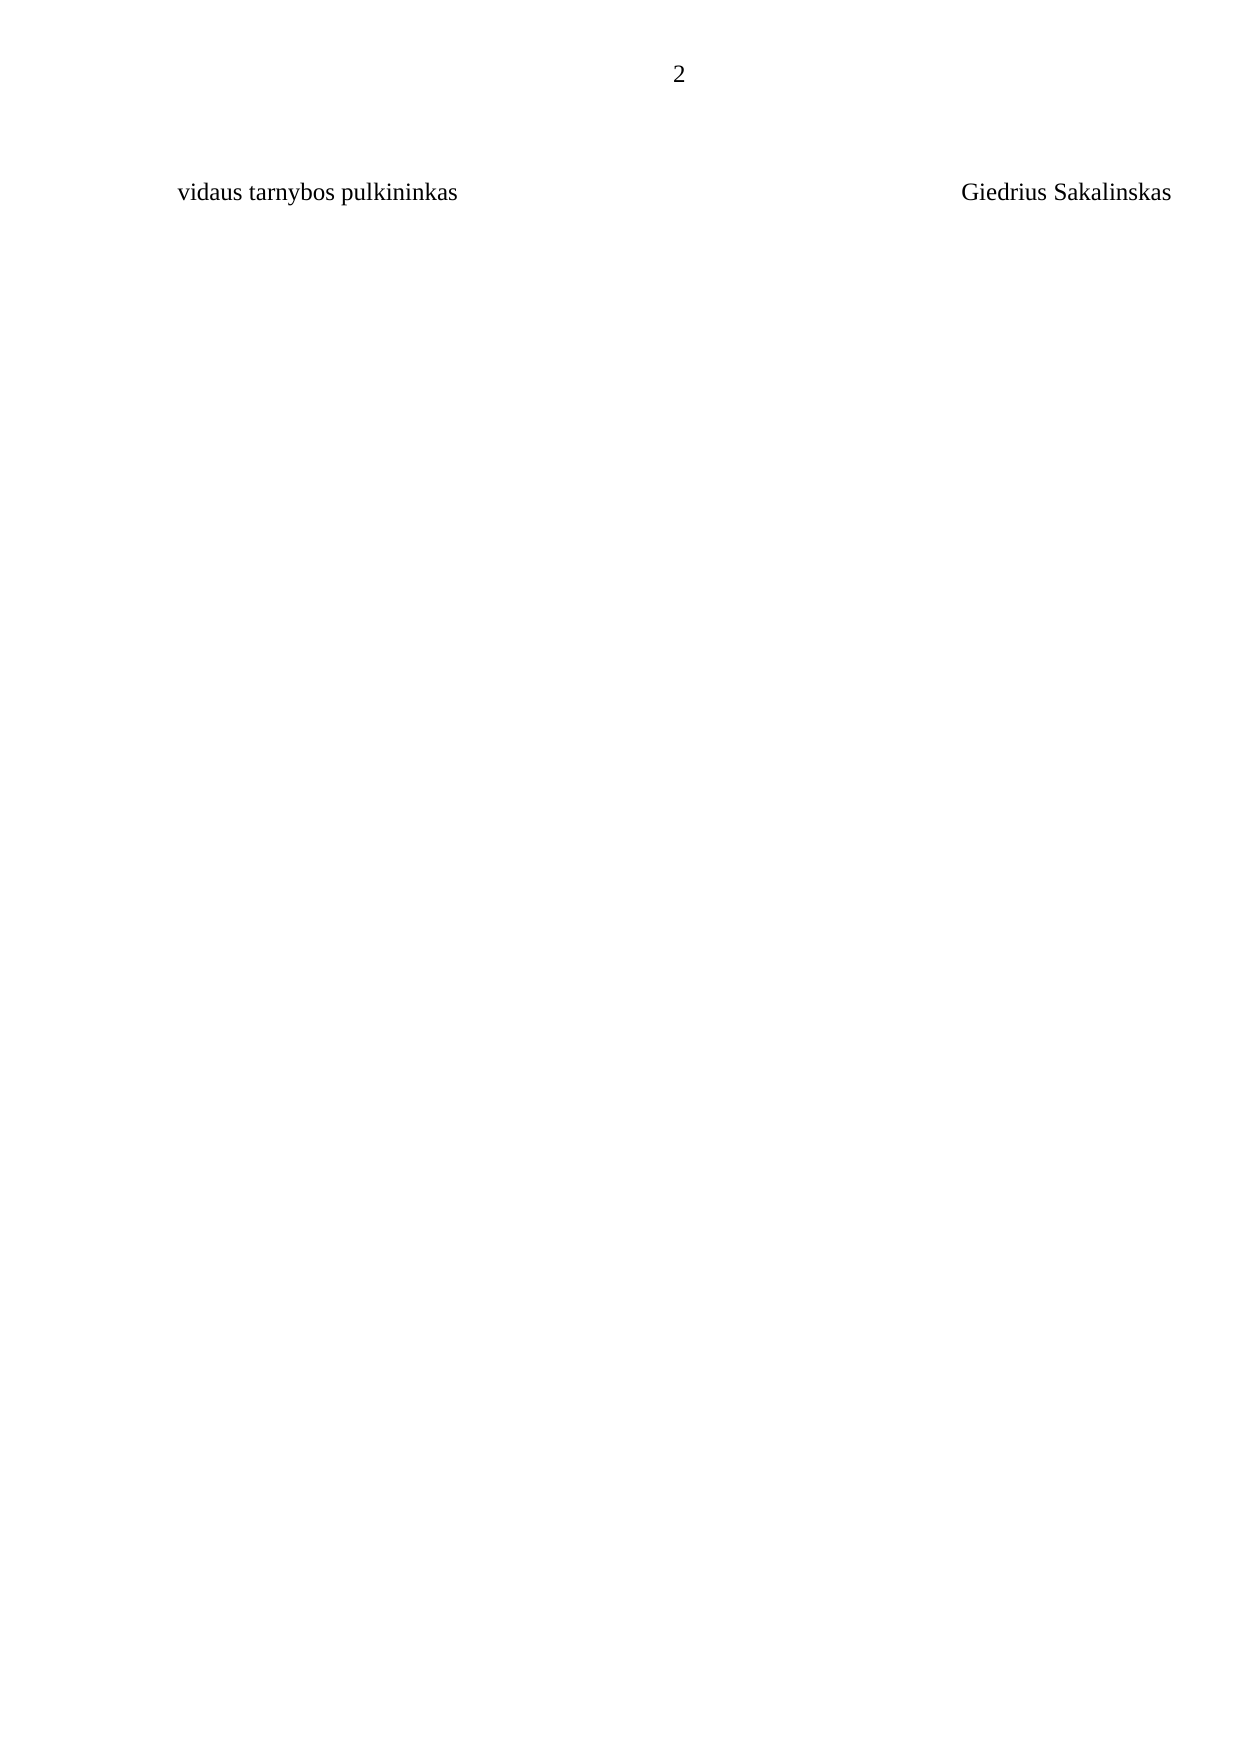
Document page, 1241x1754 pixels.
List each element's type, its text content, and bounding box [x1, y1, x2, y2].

text vidaus tarnybos pulkininkas Giedrius Sakalinskas [177, 177, 1181, 206]
